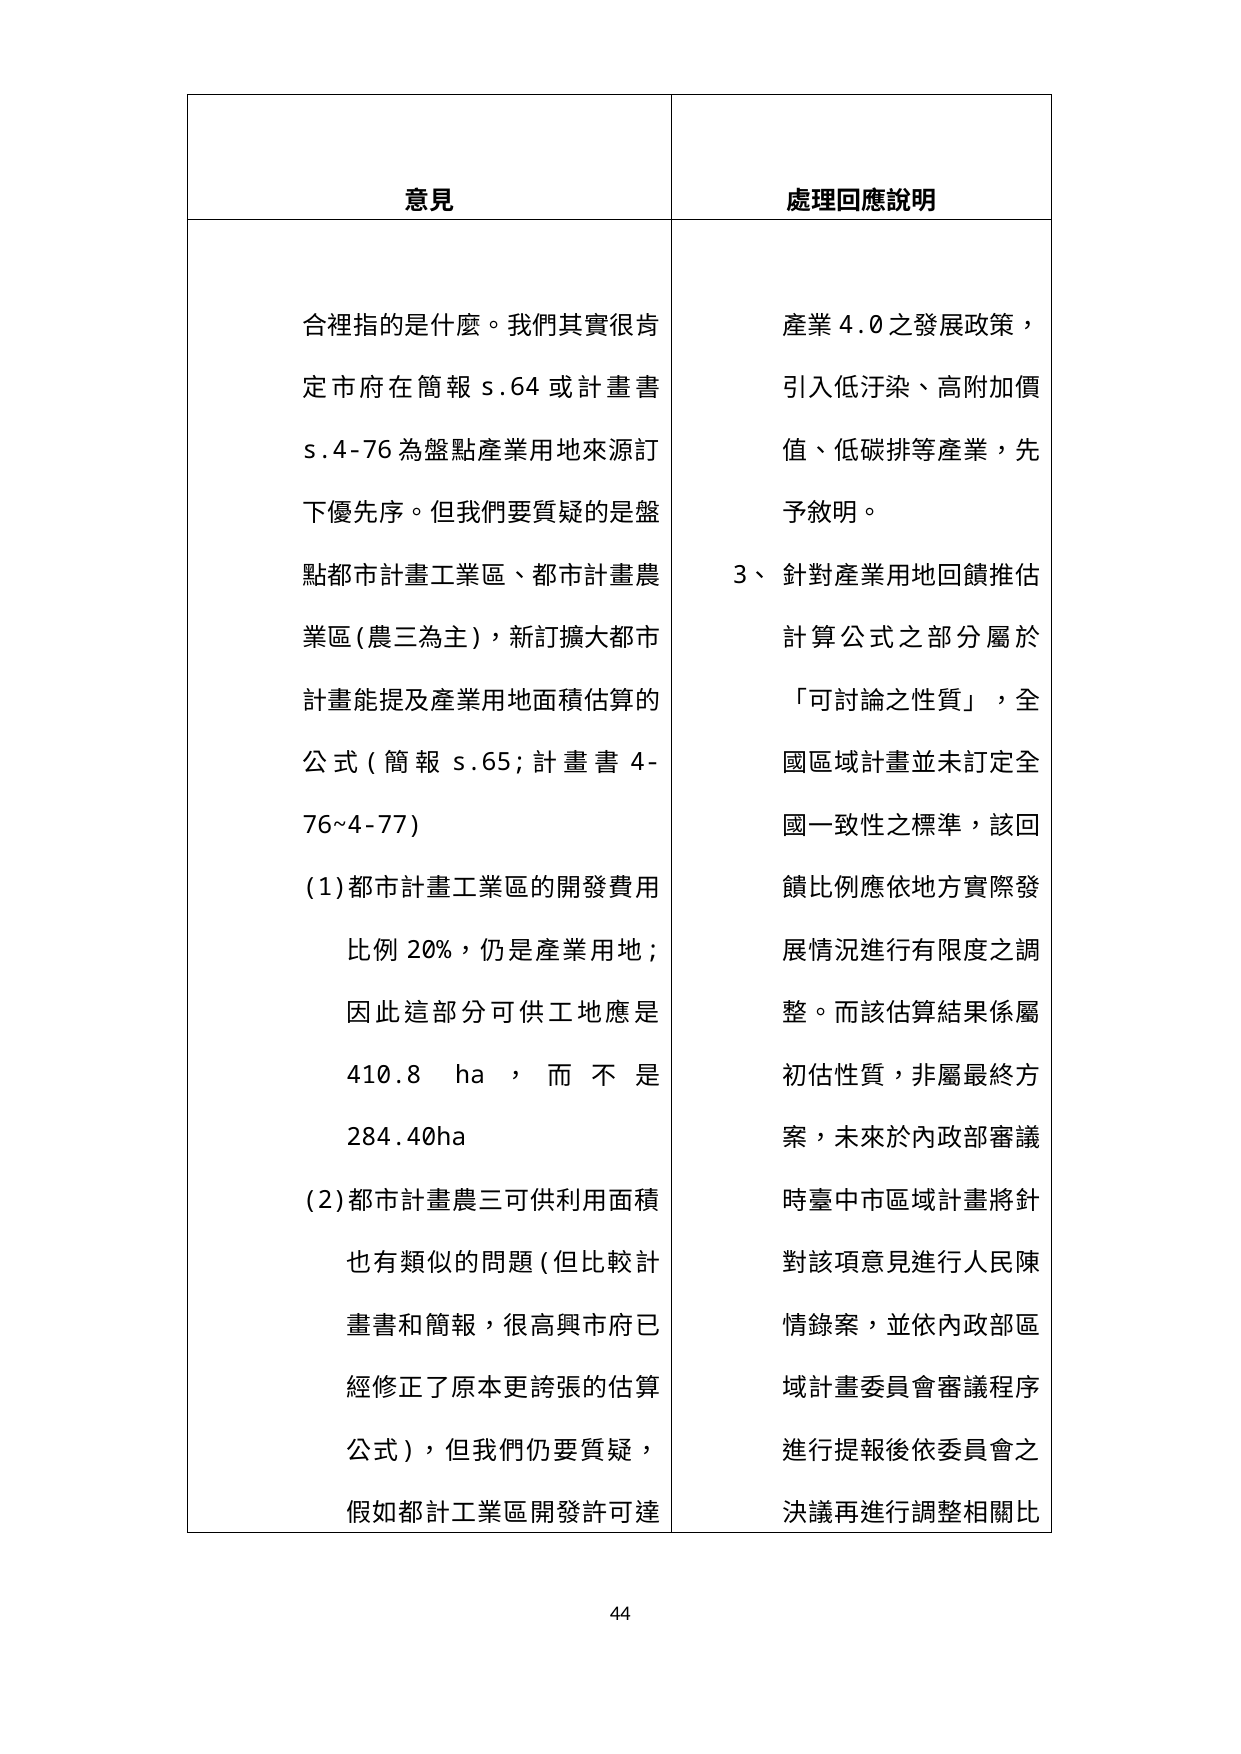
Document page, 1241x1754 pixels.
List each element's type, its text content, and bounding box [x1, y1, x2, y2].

table_cell 合裡指的是什麼。我們其實很肯定市府在簡報s.64或計畫書s.4-76為盤點產業用地來源訂下優先序。但我們要質疑的是盤點都市計畫工業區、都市計畫農業區(農三為主)，新訂擴大都市計畫能提及產業用地面積估算的公式(簡報s.65;計畫書4-76~4-77) (1)都市計畫工業區的開發費用比例20%，仍是產業用地;因此這部分可供工地應是410.8 ha，而不是284.40ha (2)都市計畫農三可供利用面積也有類似的問題(但比較計畫書和簡報，很高興市府已經修正了原本更誇張的估算公式)，但我們仍要質疑，假如都計工業區開發許可達 [188, 220, 671, 1532]
table_cell 未登記工廠 為避免未登記工廠持續使用農業用地設廠，並使農業用地得恢復農用，相關稽查措施如下： 聯合稽查：涉及影響公安、高度污染、新建違章工廠及多次違規者，即優先納入本府未登記工廠聯合加強矯正小組稽查，後續將是日勘查紀錄表送本府各相關機關依農業發展條例、都市計畫法、區域計畫法及建築法續處。 複查機制：針對以下情形優先納入本府未登記工廠聯合加強矯正小組複查，以行政裁處方式提升廠商搬遷至合法工業用地之意願：1.潛在性高度污染者。2.農業主管機關通報未恢復農用達兩次以上之違規案件。3.涉及食品安全者。4.其他案件則依業務推展情形排查。 產業用地估算補充 臺中市未來10年產業用地需求估算方式，詳經發局網頁。 產業用地之公設及開發費用比例係依較高之回饋水準進行推估，主要目的為促進開發可行性以及增進未來產業園區之共設施品質，位來之產業園區應以更具開放性、親民性為規劃原則，提供周邊社區不足之公共設施及綠地以提高整體都市生活品質，且未來之引入產業亦應配合臺中市經濟發展局產業4.0之發展政策，引入低汙染、高附加價值、低碳排等產業，先予敘明。 針對產業用地回饋推估計算公式之部分屬於「可討論之性質」，全國區域計畫並未訂定全國一致性之標準，該回饋比例應依地方實際發展情況進行有限度之調整。而該估算結果係屬初估性質，非屬最終方案，未來於內政部審議時臺中市區域計畫將針對該項意見進行人民陳情錄案，並依內政部區域計畫委員會審議程序進行提報後依委員會之決議再進行調整相關比例。 [672, 220, 1051, 1532]
table_header 意見 [188, 95, 671, 219]
table_header 處理回應說明 [672, 95, 1051, 219]
